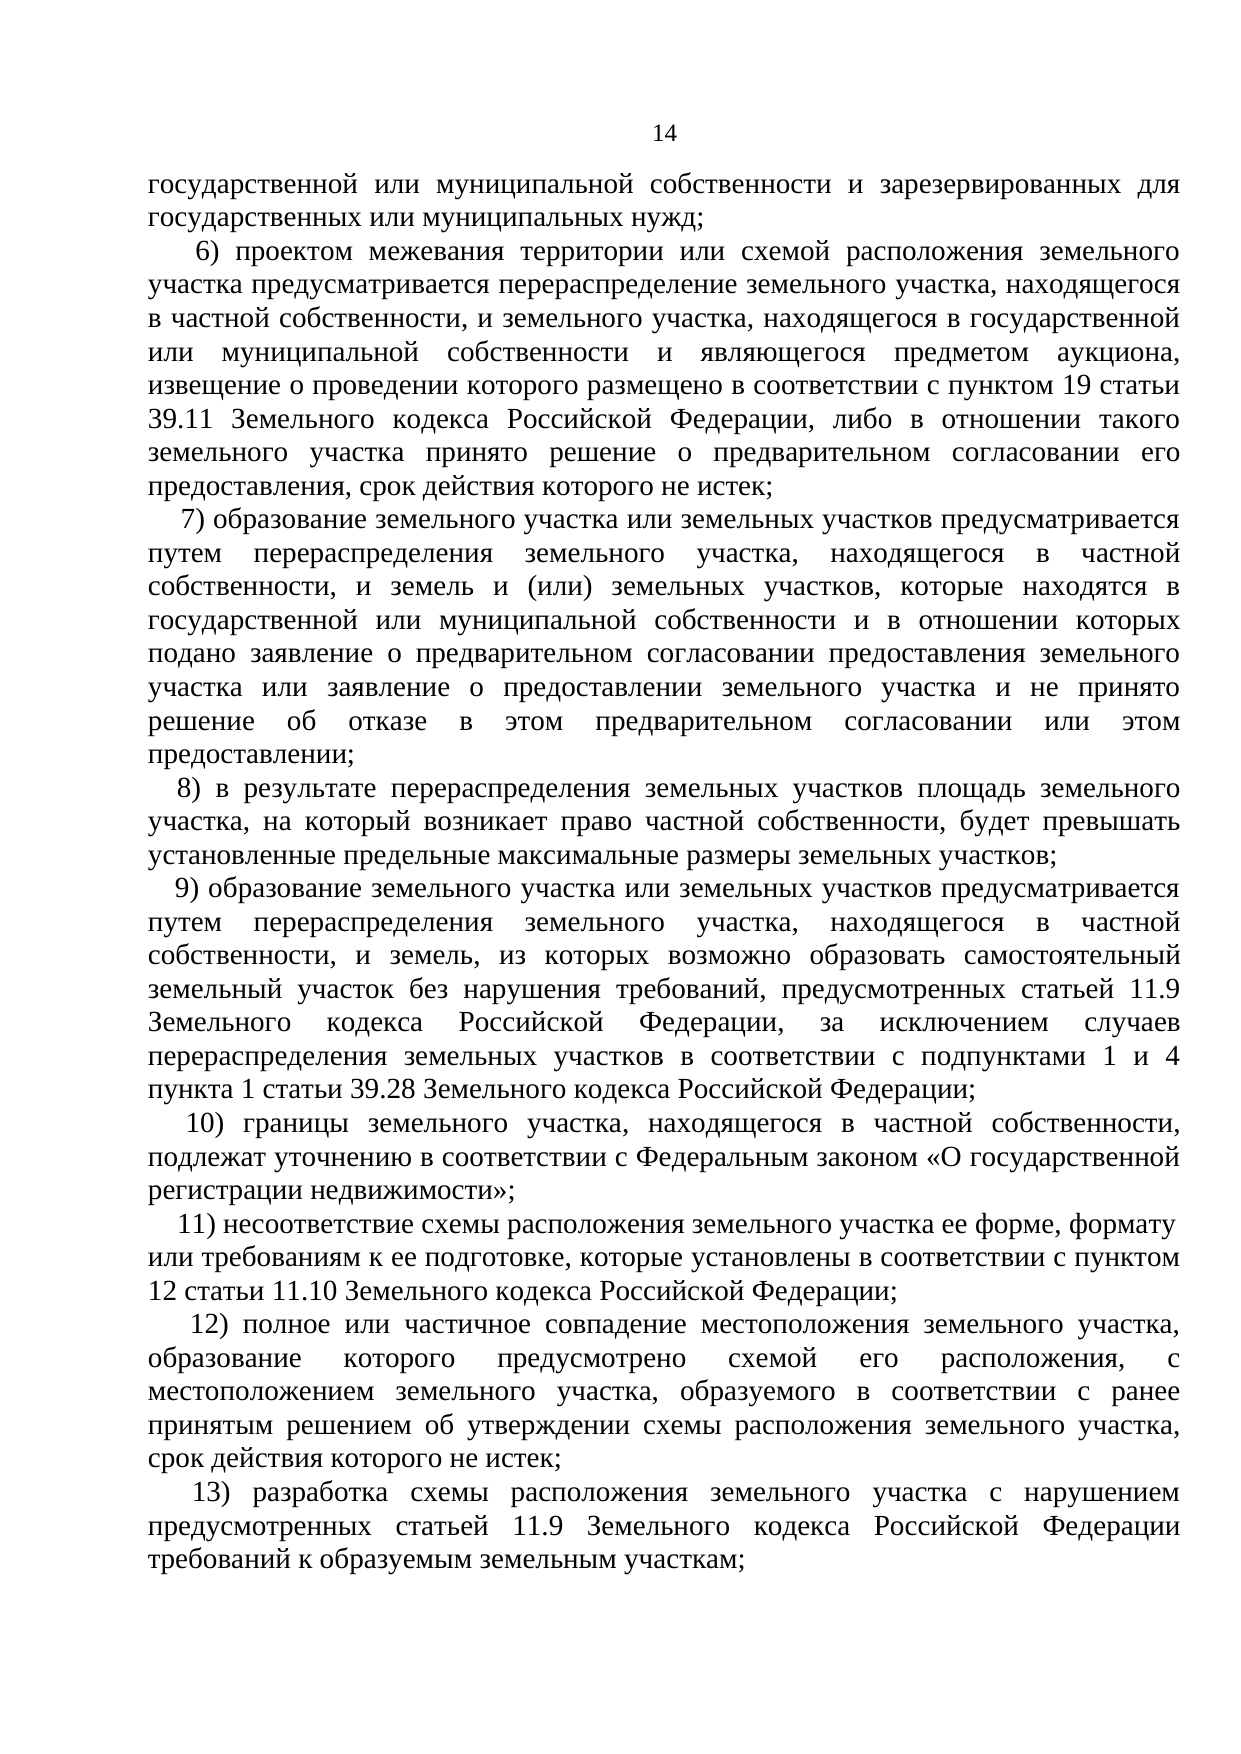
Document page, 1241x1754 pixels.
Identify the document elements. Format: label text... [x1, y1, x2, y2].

text 10) границы земельного участка, находящегося в частной собственности, подлежат уточнению в соответствии с Федеральным законом «О государственной регистрации недвижимости»; [148, 1105, 1181, 1206]
text 8) в результате перераспределения земельных участков площадь земельного участка, на который возникает право частной собственности, будет превышать установленные предельные максимальные размеры земельных участков; [148, 770, 1181, 870]
text 12) полное или частичное совпадение местоположения земельного участка, образование которого предусмотрено схемой его расположения, с местоположением земельного участка, образуемого в соответствии с ранее принятым решением об утверждении схемы расположения земельного участка, срок действия которого не истек; [148, 1306, 1181, 1474]
text 11) несоответствие схемы расположения земельного участка ее форме, формату [148, 1206, 1181, 1239]
text 6) проектом межевания территории или схемой расположения земельного участка предусматривается перераспределение земельного участка, находящегося в частной собственности, и земельного участка, находящегося в государственной или муниципальной собственности и являющегося предметом аукциона, извещение о проведении которого размещено в соответствии с пунктом 19 статьи 39.11 Земельного кодекса Российской Федерации, либо в отношении такого земельного участка принято решение о предварительном согласовании его предоставления, срок действия которого не истек; [148, 233, 1181, 501]
text государственной или муниципальной собственности и зарезервированных для государственных или муниципальных нужд; [148, 166, 1181, 233]
text 13) разработка схемы расположения земельного участка с нарушением предусмотренных статьей 11.9 Земельного кодекса Российской Федерации требований к образуемым земельным участкам; [148, 1474, 1181, 1575]
text 7) образование земельного участка или земельных участков предусматривается путем перераспределения земельного участка, находящегося в частной собственности, и земель и (или) земельных участков, которые находятся в государственной или муниципальной собственности и в отношении которых подано заявление о предварительном согласовании предоставления земельного участка или заявление о предоставлении земельного участка и не принято решение об отказе в этом предварительном согласовании или этом предоставлении; [148, 501, 1181, 770]
text 9) образование земельного участка или земельных участков предусматривается путем перераспределения земельного участка, находящегося в частной собственности, и земель, из которых возможно образовать самостоятельный земельный участок без нарушения требований, предусмотренных статьей 11.9 Земельного кодекса Российской Федерации, за исключением случаев перераспределения земельных участков в соответствии с подпунктами 1 и 4 пункта 1 статьи 39.28 Земельного кодекса Российской Федерации; [148, 870, 1181, 1105]
text или требованиям к ее подготовке, которые установлены в соответствии с пунктом 12 статьи 11.10 Земельного кодекса Российской Федерации; [148, 1239, 1181, 1306]
